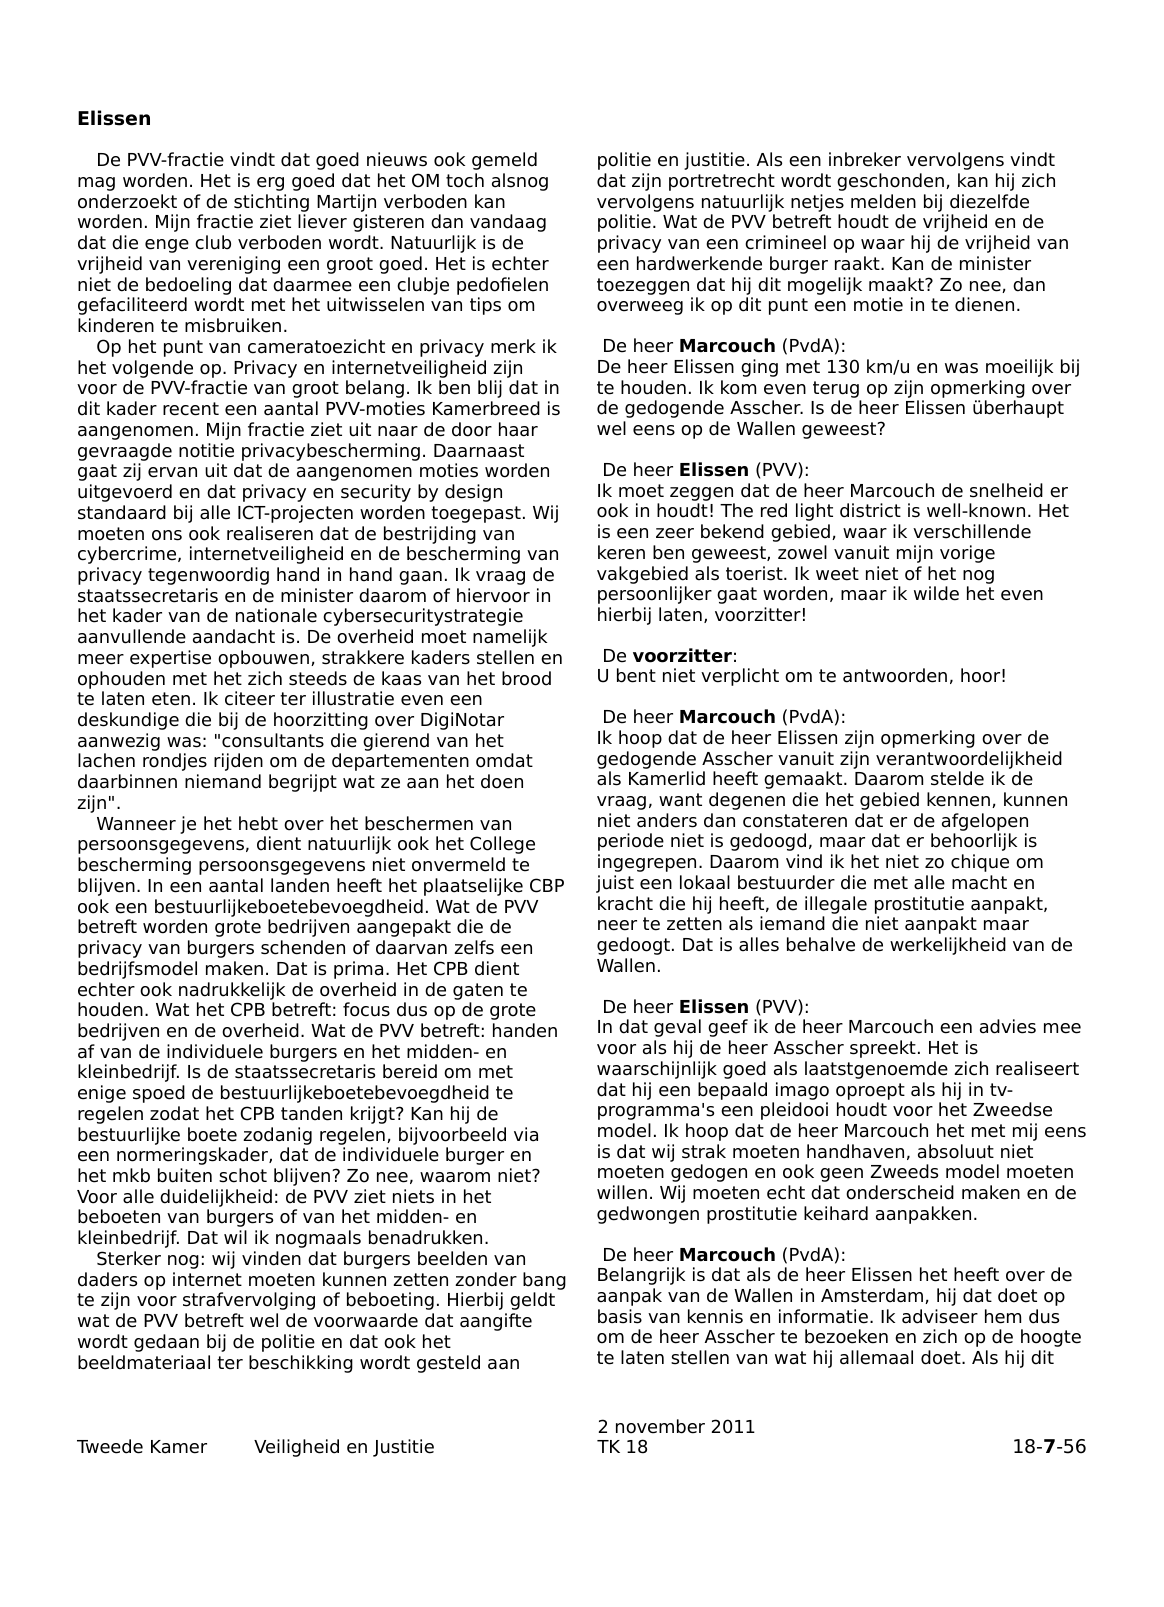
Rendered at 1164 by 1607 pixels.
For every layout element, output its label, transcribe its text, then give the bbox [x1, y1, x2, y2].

text Wanneer je het hebt over het beschermen van persoonsgegevens, dient natuurlijk ook het College bescherming persoonsgegevens niet onvermeld te blijven. In een aantal landen heeft het plaatselijke CBP ook een bestuurlijkeboetebevoegdheid. Wat de PVV betreft worden grote bedrijven aangepakt die de privacy van burgers schenden of daarvan zelfs een bedrijfsmodel maken. Dat is prima. Het CPB dient echter ook nadrukkelijk de overheid in de gaten te houden. Wat het CPB betreft: focus dus op de grote bedrijven en de overheid. Wat de PVV betreft: handen af van de individuele burgers en het midden- en kleinbedrijf. Is de staatssecretaris bereid om met enige spoed de bestuurlijkeboetebevoegdheid te regelen zodat het CPB tanden krijgt? Kan hij de bestuurlijke boete zodanig regelen, bijvoorbeeld via een normeringskader, dat de individuele burger en het mkb buiten schot blijven? Zo nee, waarom niet? Voor alle duidelijkheid: de PVV ziet niets in het beboeten van burgers of van het midden- en kleinbedrijf. Dat wil ik nogmaals benadrukken. [77, 813, 567, 1249]
text De heer Marcouch (PvdA): [596, 336, 1087, 357]
text De heer Elissen (PVV): [596, 996, 1087, 1017]
text Ik hoop dat de heer Elissen zijn opmerking over de gedogende Asscher vanuit zijn verantwoordelijkheid als Kamerlid heeft gemaakt. Daarom stelde ik de vraag, want degenen die het gebied kennen, kunnen niet anders dan constateren dat er de afgelopen periode niet is gedoogd, maar dat er behoorlijk is ingegrepen. Daarom vind ik het niet zo chique om juist een lokaal bestuurder die met alle macht en kracht die hij heeft, de illegale prostitutie aanpakt, neer te zetten als iemand die niet aanpakt maar gedoogt. Dat is alles behalve de werkelijkheid van de Wallen. [596, 728, 1087, 976]
text De voorzitter: [596, 646, 1087, 666]
text De heer Marcouch (PvdA): [596, 1244, 1087, 1265]
text U bent niet verplicht om te antwoorden, hoor! [596, 666, 1087, 687]
text In dat geval geef ik de heer Marcouch een advies mee voor als hij de heer Asscher spreekt. Het is waarschijnlijk goed als laatstgenoemde zich realiseert dat hij een bepaald imago oproept als hij in tv-programma's een pleidooi houdt voor het Zweedse model. Ik hoop dat de heer Marcouch het met mij eens is dat wij strak moeten handhaven, absoluut niet moeten gedogen en ook geen Zweeds model moeten willen. Wij moeten echt dat onderscheid maken en de gedwongen prostitutie keihard aanpakken. [596, 1017, 1087, 1224]
text Op het punt van cameratoezicht en privacy merk ik het volgende op. Privacy en internetveiligheid zijn voor de PVV-fractie van groot belang. Ik ben blij dat in dit kader recent een aantal PVV-moties Kamerbreed is aangenomen. Mijn fractie ziet uit naar de door haar gevraagde notitie privacybescherming. Daarnaast gaat zij ervan uit dat de aangenomen moties worden uitgevoerd en dat privacy en security by design standaard bij alle ICT-projecten worden toegepast. Wij moeten ons ook realiseren dat de bestrijding van cybercrime, internetveiligheid en de bescherming van privacy tegenwoordig hand in hand gaan. Ik vraag de staatssecretaris en de minister daarom of hiervoor in het kader van de nationale cybersecuritystrategie aanvullende aandacht is. De overheid moet namelijk meer expertise opbouwen, strakkere kaders stellen en ophouden met het zich steeds de kaas van het brood te laten eten. Ik citeer ter illustratie even een deskundige die bij de hoorzitting over DigiNotar aanwezig was: "consultants die gierend van het lachen rondjes rijden om de departementen omdat daarbinnen niemand begrijpt wat ze aan het doen zijn". [77, 337, 567, 813]
text Ik moet zeggen dat de heer Marcouch de snelheid er ook in houdt! The red light district is well-known. Het is een zeer bekend gebied, waar ik verschillende keren ben geweest, zowel vanuit mijn vorige vakgebied als toerist. Ik weet niet of het nog persoonlijker gaat worden, maar ik wilde het even hierbij laten, voorzitter! [596, 480, 1087, 626]
text De heer Marcouch (PvdA): [596, 707, 1087, 728]
text De heer Elissen (PVV): [596, 460, 1087, 480]
text De heer Elissen ging met 130 km/u en was moeilijk bij te houden. Ik kom even terug op zijn opmerking over de gedogende Asscher. Is de heer Elissen überhaupt wel eens op de Wallen geweest? [596, 357, 1087, 440]
text De PVV-fractie vindt dat goed nieuws ook gemeld mag worden. Het is erg goed dat het OM toch alsnog onderzoekt of de stichting Martijn verboden kan worden. Mijn fractie ziet liever gisteren dan vandaag dat die enge club verboden wordt. Natuurlijk is de vrijheid van vereniging een groot goed. Het is echter niet de bedoeling dat daarmee een clubje pedofielen gefaciliteerd wordt met het uitwisselen van tips om kinderen te misbruiken. [77, 150, 567, 337]
text Sterker nog: wij vinden dat burgers beelden van daders op internet moeten kunnen zetten zonder bang te zijn voor strafvervolging of beboeting. Hierbij geldt wat de PVV betreft wel de voorwaarde dat aangifte wordt gedaan bij de politie en dat ook het beeldmateriaal ter beschikking wordt gesteld aan [77, 1249, 567, 1373]
text politie en justitie. Als een inbreker vervolgens vindt dat zijn portretrecht wordt geschonden, kan hij zich vervolgens natuurlijk netjes melden bij diezelfde politie. Wat de PVV betreft houdt de vrijheid en de privacy van een crimineel op waar hij de vrijheid van een hardwerkende burger raakt. Kan de minister toezeggen dat hij dit mogelijk maakt? Zo nee, dan overweeg ik op dit punt een motie in te dienen. [596, 150, 1087, 316]
text Belangrijk is dat als de heer Elissen het heeft over de aanpak van de Wallen in Amsterdam, hij dat doet op basis van kennis en informatie. Ik adviseer hem dus om de heer Asscher te bezoeken en zich op de hoogte te laten stellen van wat hij allemaal doet. Als hij dit [596, 1265, 1087, 1369]
